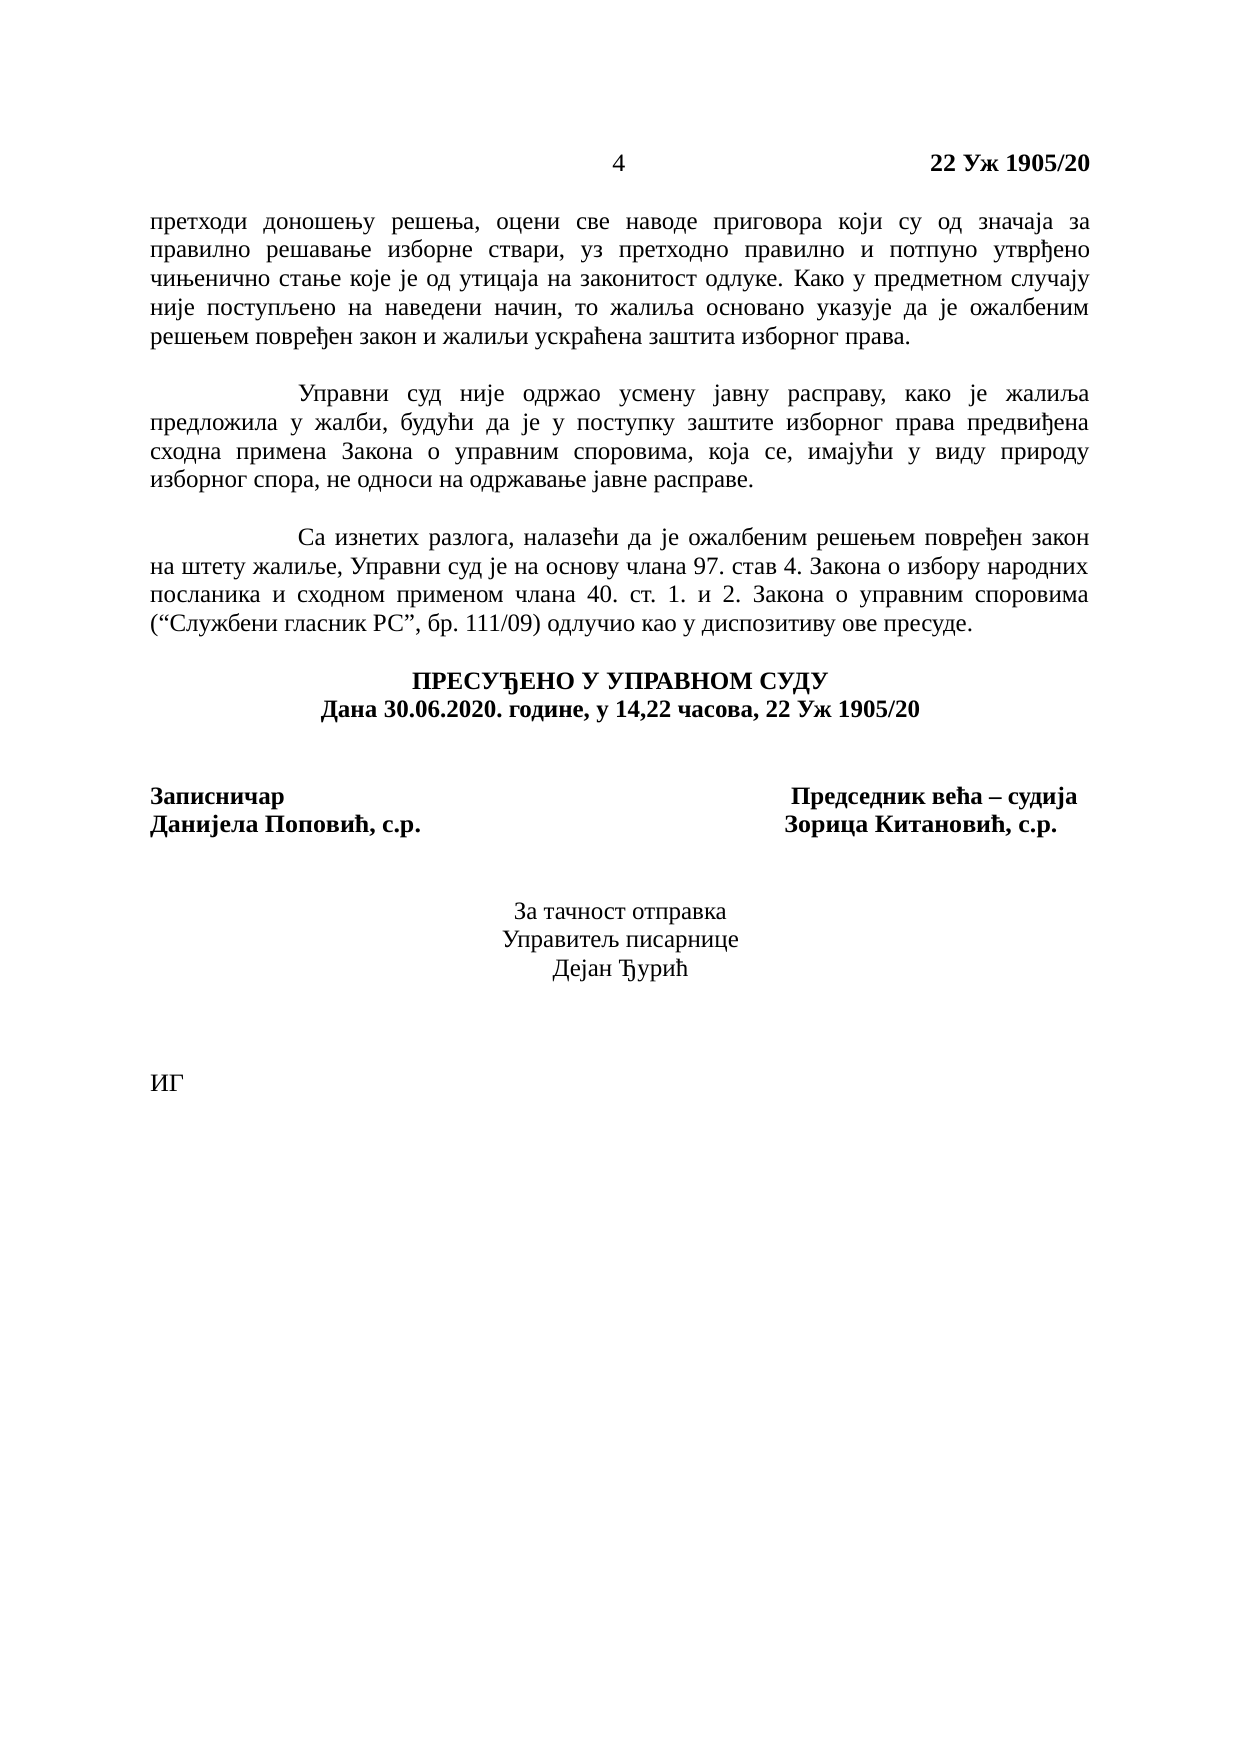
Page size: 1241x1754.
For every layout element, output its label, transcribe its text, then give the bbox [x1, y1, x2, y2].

text Записничар Председник већа – судија [150, 781, 1090, 809]
text Са изнетих разлога, налазећи да је ожалбеним решењем повређен закон на штету жалиље, Управни суд је на основу члана 97. став 4. Закона о избору народних посланика и сходном применом члана 40. ст. 1. и 2. Закона о управним споровима (“Службени гласник РС”, бр. 111/09) одлучио као у диспозитиву ове пресуде. [150, 522, 1090, 637]
text Управни суд није одржао усмену јавну расправу, како је жалиља предложила у жалби, будући да је у поступку заштите изборног права предвиђена сходна примена Закона о управним споровима, која се, имајући у виду природу изборног спора, не односи на одржавање јавне расправе. [150, 378, 1090, 493]
text претходи доношењу решења, оцени све наводе приговора који су од значаја за правилно решавање изборне ствари, уз претходно правилно и потпуно утврђено чињенично стање које је од утицаја на законитост одлуке. Како у предметном случају није поступљено на наведени начин, то жалиља основано указује да је ожалбеним решењем повређен закон и жалиљи ускраћена заштита изборног права. [150, 206, 1090, 349]
text Дејан Ђурић [150, 953, 1090, 982]
text Данијела Поповић, с.р. Зорица Китановић, с.р. [150, 809, 1090, 838]
text ПРЕСУЂЕНО У УПРАВНОМ СУДУ [150, 666, 1090, 694]
text ИГ [150, 1068, 1090, 1097]
text Дана 30.06.2020. године, у 14,22 часова, 22 Уж 1905/20 [150, 694, 1090, 723]
text За тачност отправка [150, 896, 1090, 924]
text Управитељ писарнице [150, 924, 1090, 953]
